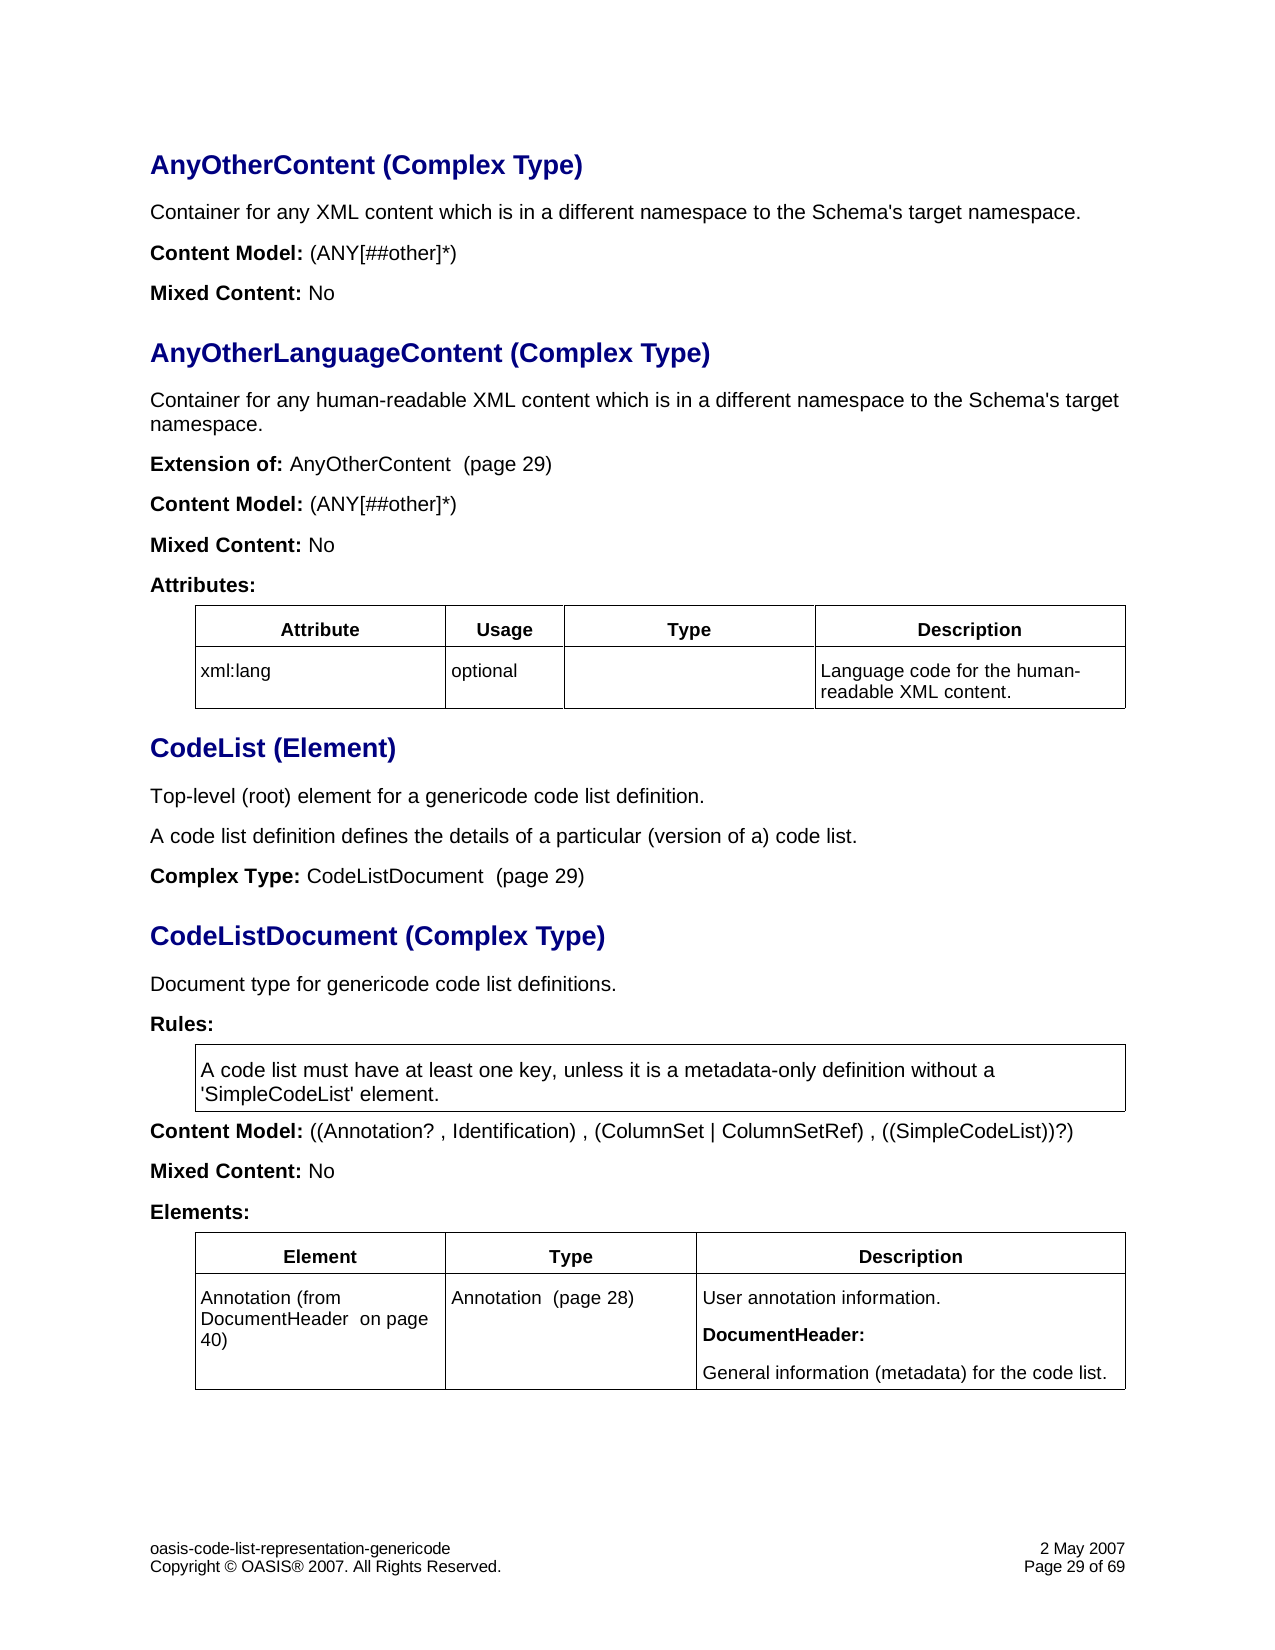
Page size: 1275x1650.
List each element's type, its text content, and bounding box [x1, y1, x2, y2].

text Container for any human-readable XML content which is in a different namespace to the Schema's target namespace. [150, 389, 1125, 436]
table_cell Language code for the human-readable XML content. [816, 647, 1125, 708]
subtitle CodeListDocument (Complex Type) [150, 921, 1125, 951]
text Mixed Content: No [150, 533, 1125, 557]
table_header Attribute [196, 606, 445, 646]
table_cell User annotation information. DocumentHeader: General information (metadata) for the code list. [697, 1274, 1125, 1389]
subtitle CodeList (Element) [150, 733, 1125, 763]
table_header Type [446, 1233, 696, 1273]
table_cell Annotation (page 28) [446, 1274, 696, 1389]
text Mixed Content: No [150, 1160, 1125, 1183]
table_cell Annotation (from DocumentHeader on page 40) [196, 1274, 445, 1389]
text Top-level (root) element for a genericode code list definition. [150, 784, 1125, 808]
text Mixed Content: No [150, 281, 1125, 305]
text Content Model: (ANY[##other]*) [150, 241, 1125, 264]
table_header A code list must have at least one key, unless it is a metadata-only definition without a 'SimpleCodeList' element. [196, 1045, 1125, 1111]
title Elements: [150, 1200, 1125, 1224]
title Rules: [150, 1012, 1125, 1036]
text Document type for genericode code list definitions. [150, 972, 1125, 996]
text Extension of: AnyOtherContent (page 29) [150, 453, 1125, 476]
table_header Description [697, 1233, 1125, 1273]
table_cell xml:lang [196, 647, 445, 708]
table_header Type [565, 606, 814, 646]
table_cell [565, 647, 814, 708]
table_header Element [196, 1233, 445, 1273]
title Attributes: [150, 573, 1125, 597]
subtitle AnyOtherLanguageContent (Complex Type) [150, 338, 1125, 368]
table_header Description [816, 606, 1125, 646]
table_header Usage [446, 606, 563, 646]
text Container for any XML content which is in a different namespace to the Schema's target namespace. [150, 201, 1125, 224]
text Content Model: (ANY[##other]*) [150, 493, 1125, 516]
subtitle AnyOtherContent (Complex Type) [150, 150, 1125, 180]
text A code list definition defines the details of a particular (version of a) code list. [150, 824, 1125, 848]
table_cell optional [446, 647, 563, 708]
text Content Model: ((Annotation? , Identification) , (ColumnSet | ColumnSetRef) , ((SimpleCodeList))?) [150, 1120, 1125, 1143]
text Complex Type: CodeListDocument (page 29) [150, 864, 1125, 888]
